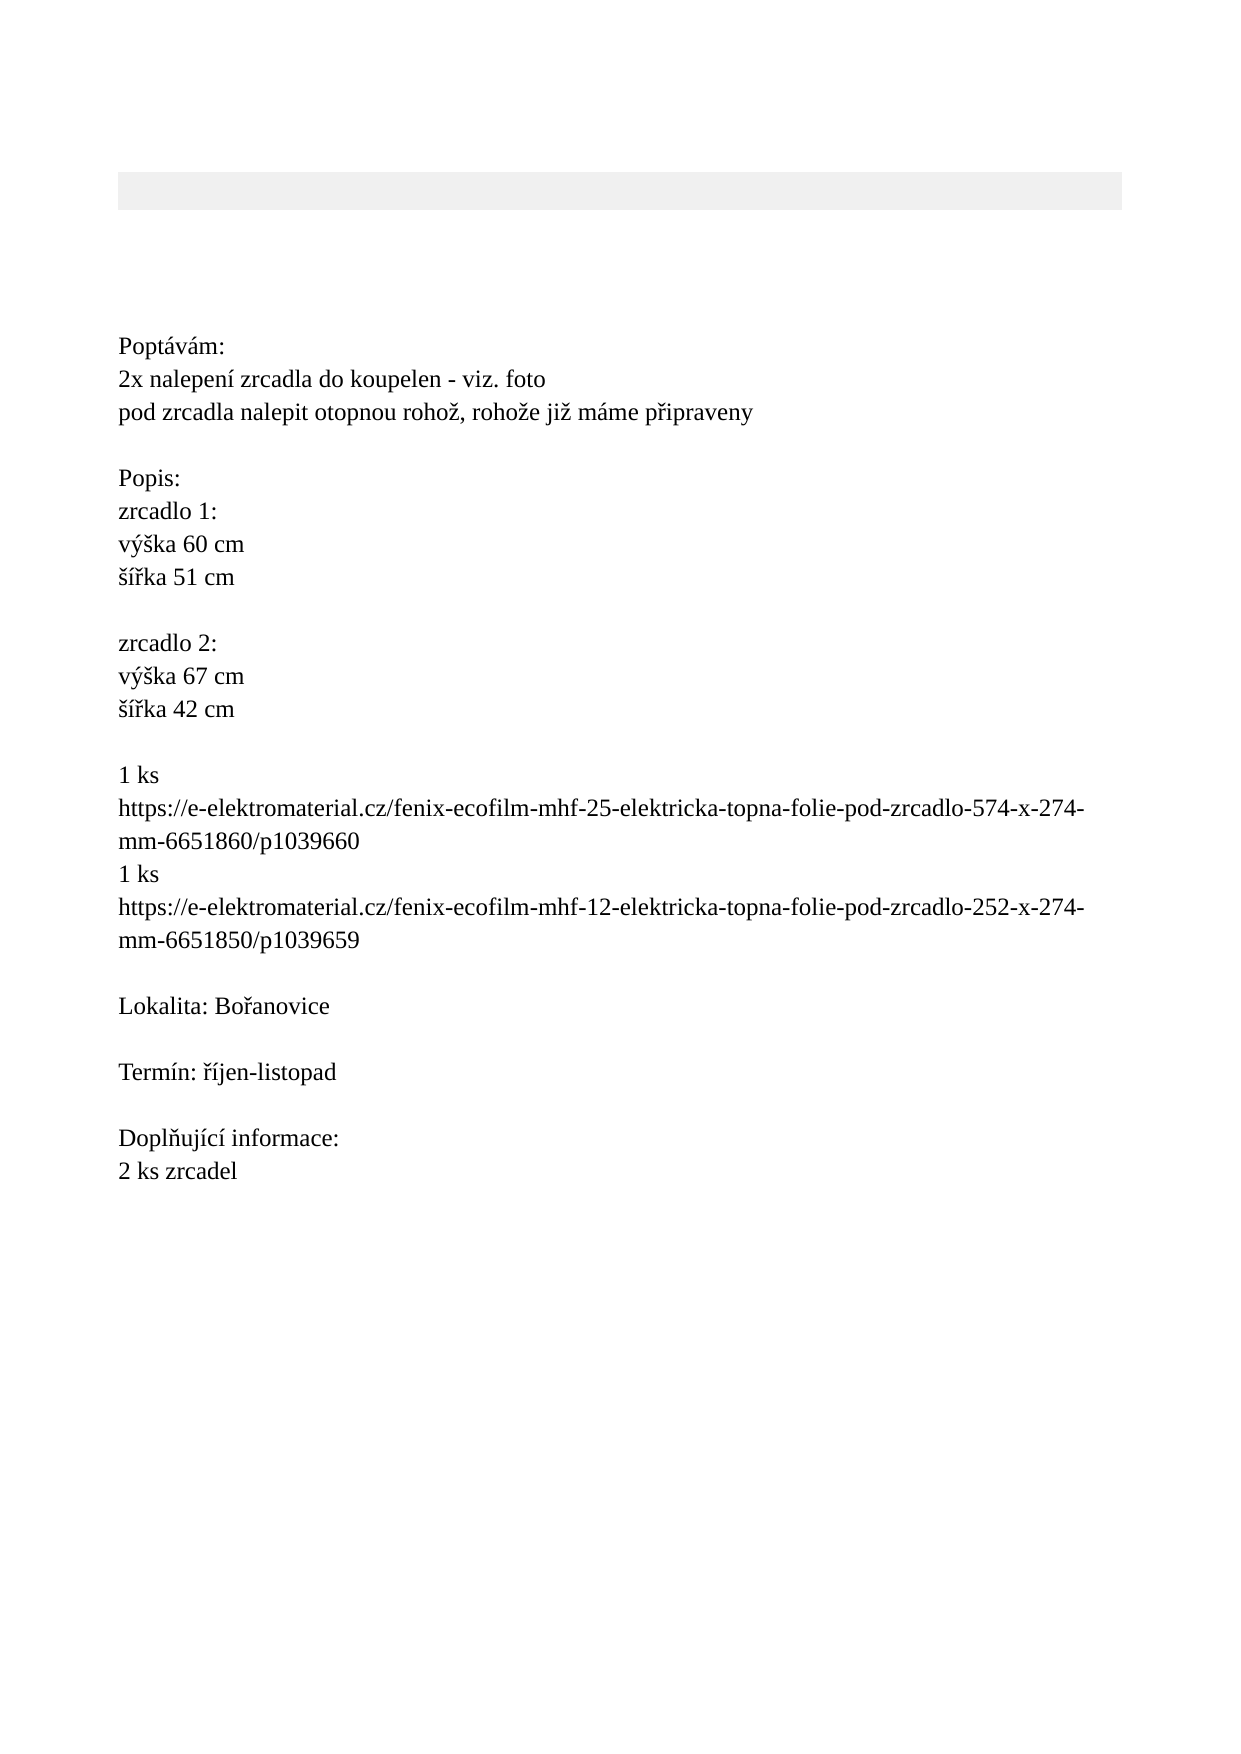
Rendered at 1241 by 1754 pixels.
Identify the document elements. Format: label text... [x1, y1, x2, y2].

text Poptávám: 2x nalepení zrcadla do koupelen - viz. foto pod zrcadla nalepit otopnou rohož, rohože již máme připraveny Popis: zrcadlo 1: výška 60 cm šířka 51 cm zrcadlo 2: výška 67 cm šířka 42 cm 1 ks https://e-elektromaterial.cz/fenix-ecofilm-mhf-25-elektricka-topna-folie-pod-zrcadlo-574-x-274-mm-6651860/p1039660 1 ks https://e-elektromaterial.cz/fenix-ecofilm-mhf-12-elektricka-topna-folie-pod-zrcadlo-252-x-274-mm-6651850/p1039659 Lokalita: Bořanovice Termín: říjen-listopad Doplňující informace: 2 ks zrcadel [118, 331, 1122, 1185]
table_header [121, 273, 1122, 331]
table_header [118, 172, 1122, 210]
